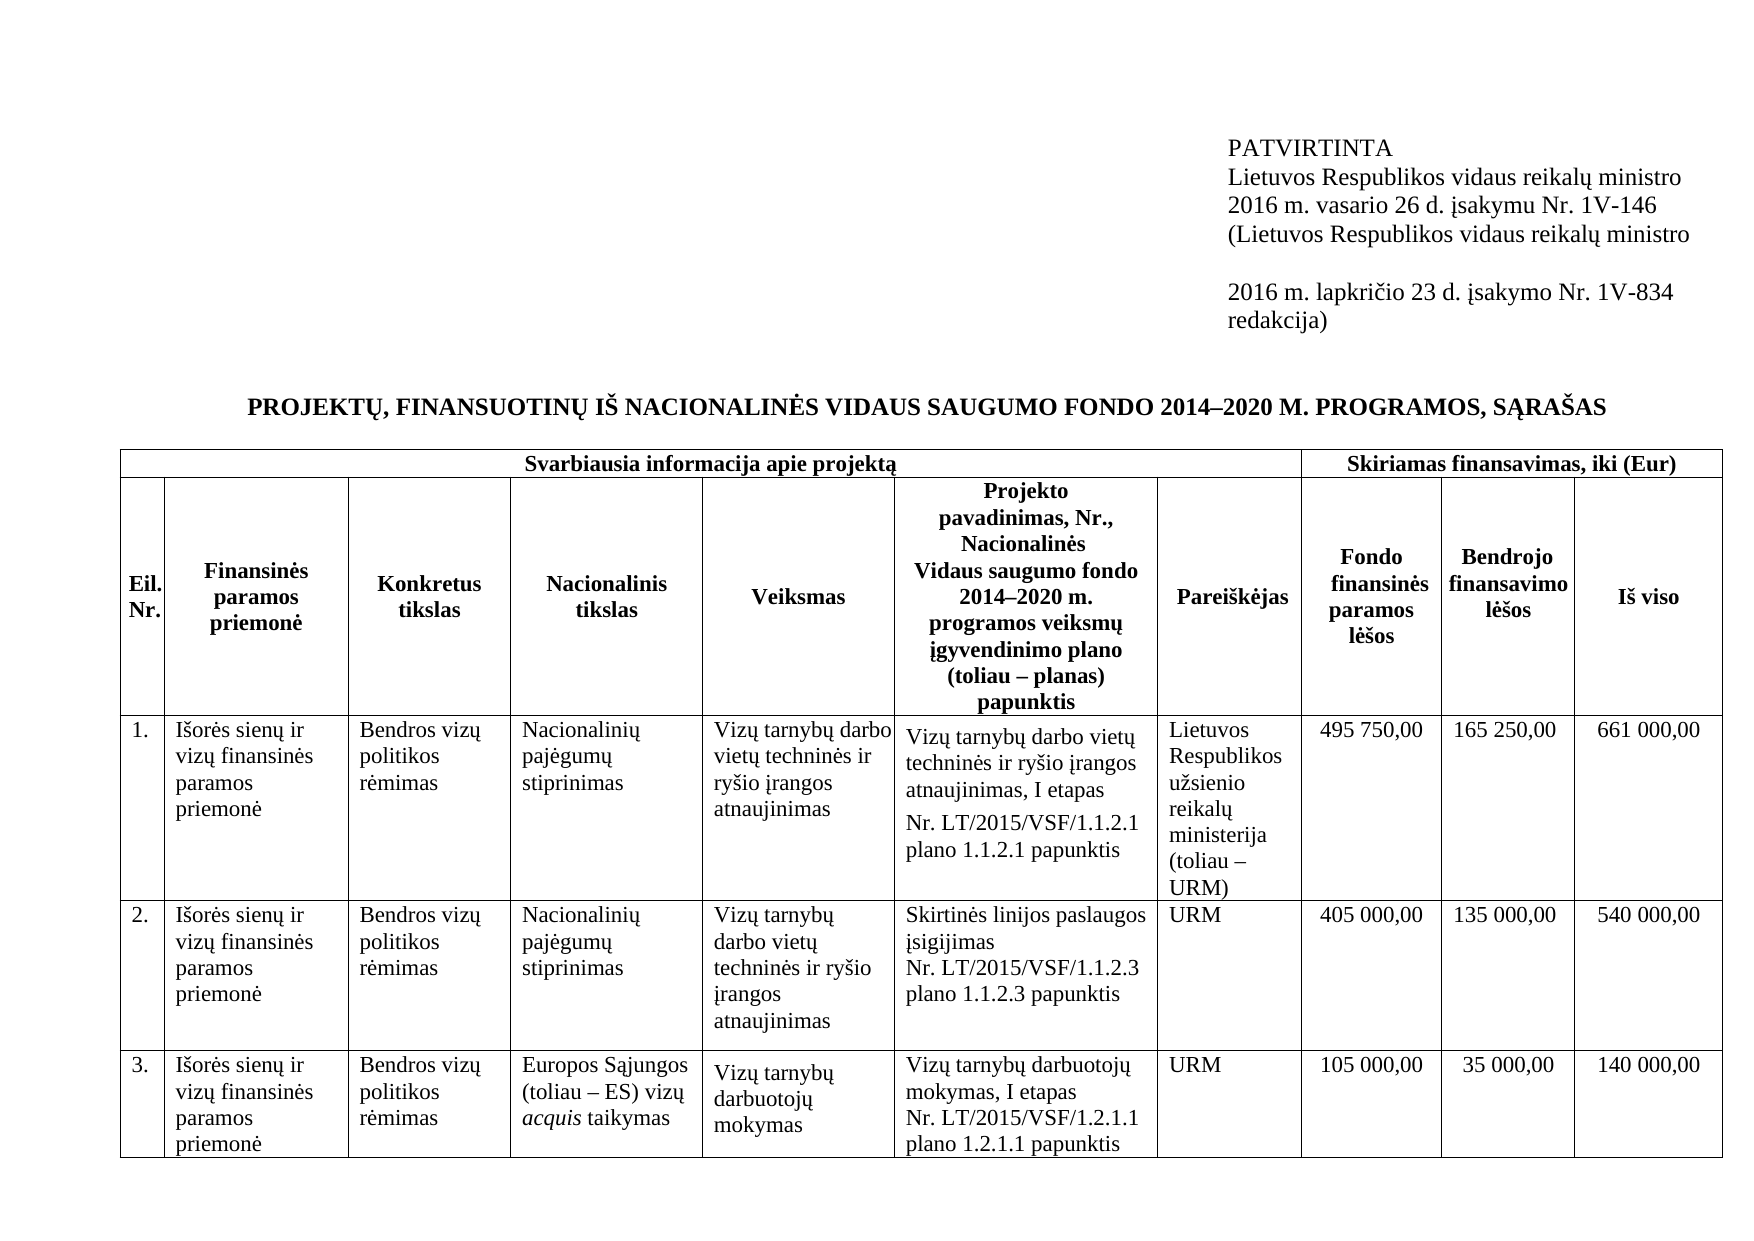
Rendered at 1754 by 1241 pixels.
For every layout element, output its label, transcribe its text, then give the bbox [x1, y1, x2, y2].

table_cell 1. [121, 716, 164, 900]
table_cell Bendros vizų politikos rėmimas [349, 1051, 510, 1157]
table_cell Išorės sienų ir vizų finansinės paramos priemonė [165, 716, 348, 900]
table_cell Išorės sienų ir vizų finansinės paramos priemonė [165, 1051, 348, 1157]
table_cell Nacionalinių pajėgumų stiprinimas [511, 901, 702, 1050]
text (Lietuvos Respublikos vidaus reikalų ministro 2016 m. lapkričio 23 d. įsakymo Nr. 1V-834 [1228, 219, 1695, 305]
table_cell 661 000,00 [1575, 716, 1722, 900]
table_cell Nacionalinių pajėgumų stiprinimas [511, 716, 702, 900]
text Lietuvos Respublikos vidaus reikalų ministro 2016 m. vasario 26 d. įsakymu Nr. 1V-146 [1228, 162, 1695, 219]
table_cell 3. [121, 1051, 164, 1157]
text PROJEKTŲ, FINANSUOTINŲ IŠ NACIONALINĖS VIDAUS SAUGUMO FONDO 2014–2020 M. PROGRAMOS, sąrašAS [159, 392, 1695, 420]
table_cell Iš viso [1575, 478, 1722, 715]
table_cell Veiksmas [703, 478, 894, 715]
table_cell Nacionalinis tikslas [511, 478, 702, 715]
table_cell 135 000,00 [1442, 901, 1574, 1050]
table_cell 495 750,00 [1302, 716, 1441, 900]
table_header Skiriamas finansavimas, iki (Eur) [1302, 450, 1722, 477]
table_header Svarbiausia informacija apie projektą [121, 450, 1301, 477]
table_cell 35 000,00 [1442, 1051, 1574, 1157]
table_cell Bendros vizų politikos rėmimas [349, 901, 510, 1050]
table_cell Europos Sąjungos (toliau – ES) vizų acquis taikymas [511, 1051, 702, 1157]
table_cell Vizų tarnybų darbo vietų techninės ir ryšio įrangos atnaujinimas [703, 901, 894, 1050]
table_cell 2. [121, 901, 164, 1050]
table_cell 405 000,00 [1302, 901, 1441, 1050]
table_cell Bendros vizų politikos rėmimas [349, 716, 510, 900]
table_cell Išorės sienų ir vizų finansinės paramos priemonė [165, 901, 348, 1050]
table_cell 140 000,00 [1575, 1051, 1722, 1157]
table_cell 165 250,00 [1442, 716, 1574, 900]
table_cell Vizų tarnybų darbo vietų techninės ir ryšio įrangos atnaujinimas [703, 716, 894, 900]
table_cell 105 000,00 [1302, 1051, 1441, 1157]
table_cell Bendrojo finansavimo lėšos [1442, 478, 1574, 715]
table_cell Lietuvos Respublikos užsienio reikalų ministerija (toliau – URM) [1158, 716, 1301, 900]
table_cell Vizų tarnybų darbuotojų mokymas, I etapas Nr. LT/2015/VSF/1.2.1.1 plano 1.2.1.1 papunktis [895, 1051, 1157, 1157]
table_cell Pareiškėjas [1158, 478, 1301, 715]
table_cell Projekto pavadinimas, Nr., Nacionalinės Vidaus saugumo fondo 2014–2020 m. programos veiksmų įgyvendinimo plano (toliau – planas) papunktis [895, 478, 1157, 715]
table_cell Konkretus tikslas [349, 478, 510, 715]
table_cell URM [1158, 1051, 1301, 1157]
table_cell Vizų tarnybų darbo vietų techninės ir ryšio įrangos atnaujinimas, I etapas Nr. LT/2015/VSF/1.1.2.1 plano 1.1.2.1 papunktis [895, 716, 1157, 900]
table_cell Finansinės paramos priemonė [165, 478, 348, 715]
table_cell Skirtinės linijos paslaugos įsigijimas Nr. LT/2015/VSF/1.1.2.3 plano 1.1.2.3 papunktis [895, 901, 1157, 1050]
table_cell 540 000,00 [1575, 901, 1722, 1050]
text redakcija) [1173, 305, 1695, 334]
table_cell Eil. Nr. [121, 478, 164, 715]
table_cell Fondo finansinės paramos lėšos [1302, 478, 1441, 715]
table_cell Vizų tarnybų darbuotojų mokymas [703, 1051, 894, 1157]
text PATVIRTINTA [1173, 133, 1695, 162]
table_cell URM [1158, 901, 1301, 1050]
